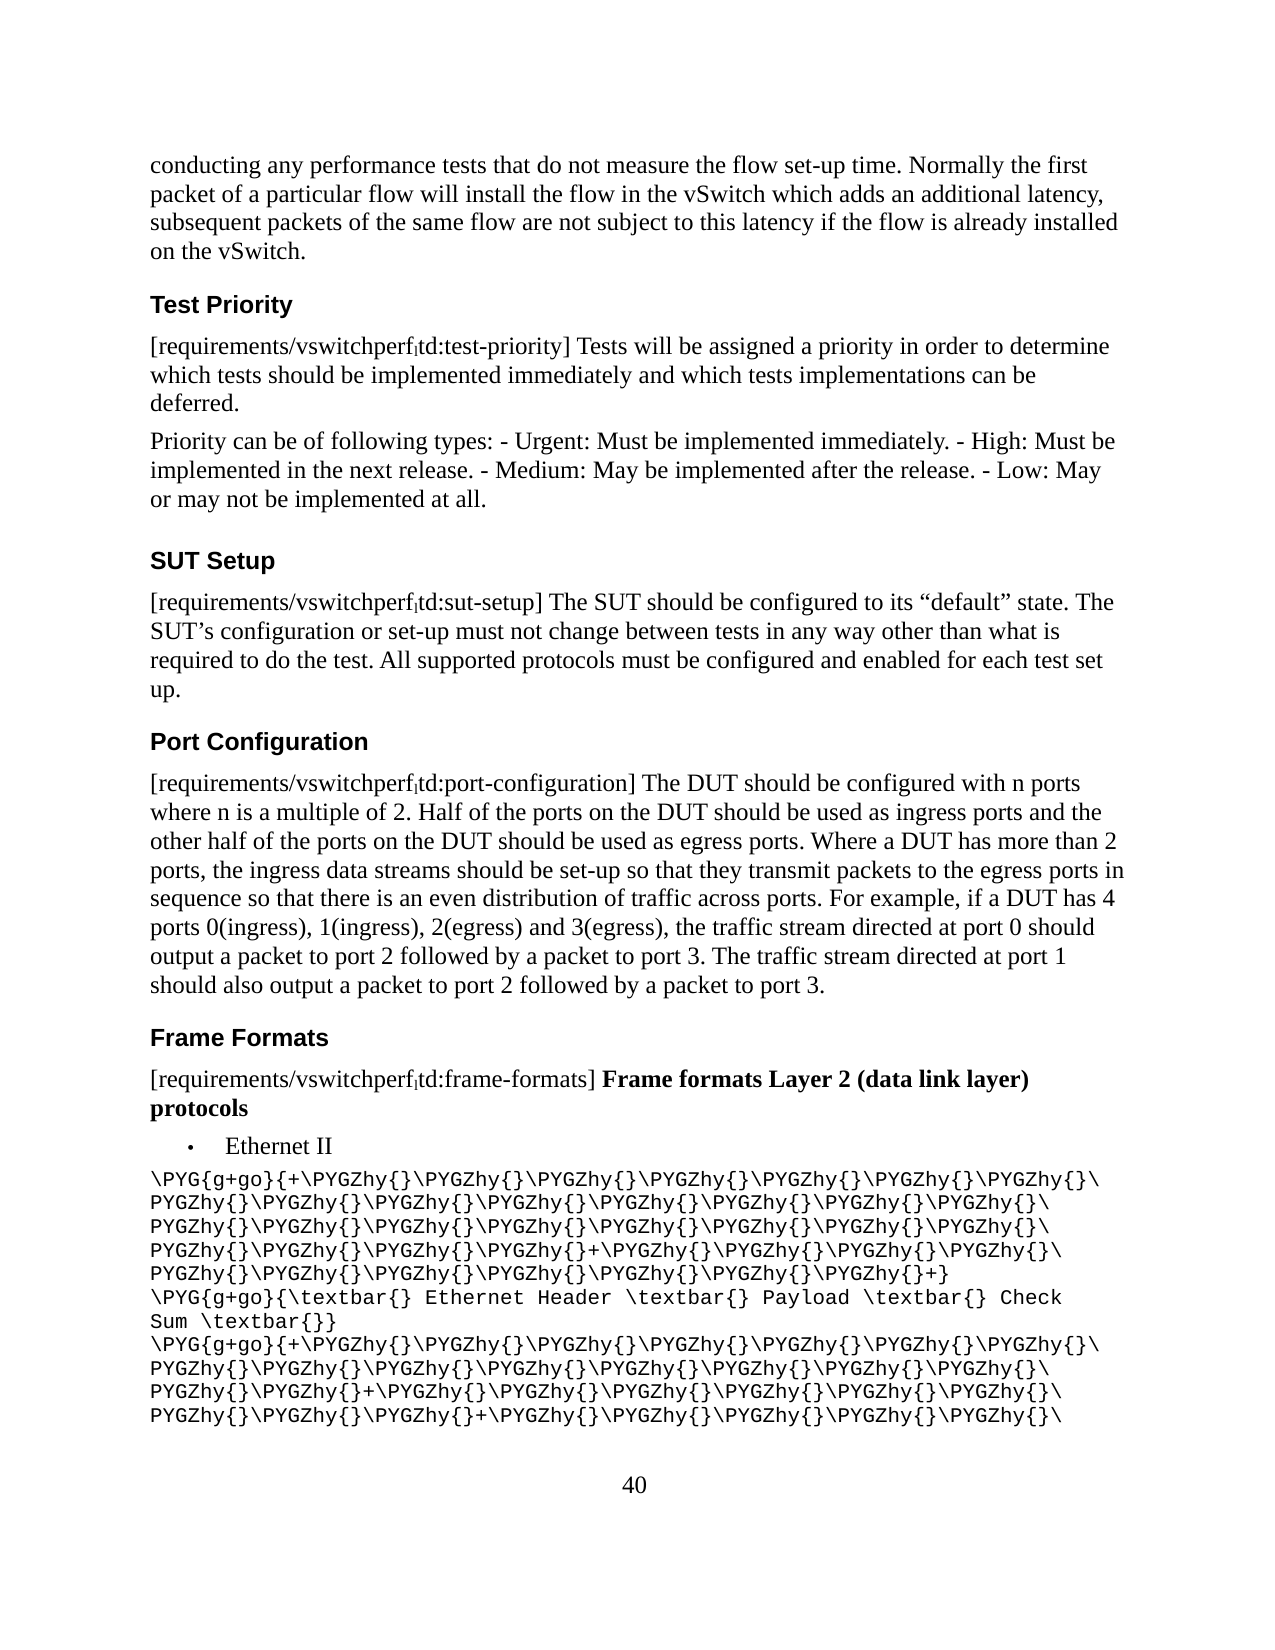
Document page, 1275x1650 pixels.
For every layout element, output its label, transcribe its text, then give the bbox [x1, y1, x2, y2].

text Priority can be of following types: - Urgent: Must be implemented immediately. - High: Must be implemented in the next release. - Medium: May be implemented after the release. - Low: May or may not be implemented at all. [150, 426, 1125, 512]
text [requirements/vswitchperfltd:sut-setup] The SUT should be configured to its “default” state. The SUT’s configuration or set-up must not change between tests in any way other than what is required to do the test. All supported protocols must be configured and enabled for each test set up. [150, 587, 1125, 702]
subtitle Test Priority [150, 290, 1125, 318]
list Ethernet II [187, 1131, 1125, 1160]
text [requirements/vswitchperfltd:port-configuration] The DUT should be configured with n ports where n is a multiple of 2. Half of the ports on the DUT should be used as ingress ports and the other half of the ports on the DUT should be used as egress ports. Where a DUT has more than 2 ports, the ingress data streams should be set-up so that they transmit packets to the egress ports in sequence so that there is an even distribution of traffic across ports. For example, if a DUT has 4 ports 0(ingress), 1(ingress), 2(egress) and 3(egress), the traffic stream directed at port 0 should output a packet to port 2 followed by a packet to port 3. The traffic stream directed at port 1 should also output a packet to port 2 followed by a packet to port 3. [150, 768, 1125, 998]
text [requirements/vswitchperfltd:frame-formats] Frame formats Layer 2 (data link layer) protocols [150, 1064, 1125, 1122]
text \PYG{g+go}{+\PYGZhy{}\PYGZhy{}\PYGZhy{}\PYGZhy{}\PYGZhy{}\PYGZhy{}\PYGZhy{}\PYGZhy{}\PYGZhy{}\PYGZhy{}\PYGZhy{}\PYGZhy{}\PYGZhy{}\PYGZhy{}\PYGZhy{}\PYGZhy{}\PYGZhy{}+\PYGZhy{}\PYGZhy{}\PYGZhy{}\PYGZhy{}\PYGZhy{}\PYGZhy{}\PYGZhy{}\PYGZhy{}\PYGZhy{}+\PYGZhy{}\PYGZhy{}\PYGZhy{}\PYGZhy{}\PYGZhy{}\ [150, 1334, 1125, 1429]
text \PYG{g+go}{+\PYGZhy{}\PYGZhy{}\PYGZhy{}\PYGZhy{}\PYGZhy{}\PYGZhy{}\PYGZhy{}\PYGZhy{}\PYGZhy{}\PYGZhy{}\PYGZhy{}\PYGZhy{}\PYGZhy{}\PYGZhy{}\PYGZhy{}\PYGZhy{}\PYGZhy{}\PYGZhy{}\PYGZhy{}\PYGZhy{}\PYGZhy{}\PYGZhy{}\PYGZhy{}\PYGZhy{}\PYGZhy{}\PYGZhy{}\PYGZhy{}+\PYGZhy{}\PYGZhy{}\PYGZhy{}\PYGZhy{}\PYGZhy{}\PYGZhy{}\PYGZhy{}\PYGZhy{}\PYGZhy{}\PYGZhy{}\PYGZhy{}+} [150, 1169, 1125, 1287]
subtitle SUT Setup [150, 546, 1125, 575]
text \PYG{g+go}{\textbar{} Ethernet Header \textbar{} Payload \textbar{} Check Sum \textbar{}} [150, 1287, 1125, 1334]
text [requirements/vswitchperfltd:test-priority] Tests will be assigned a priority in order to determine which tests should be implemented immediately and which tests implementations can be deferred. [150, 331, 1125, 417]
subtitle Frame Formats [150, 1023, 1125, 1052]
subtitle Port Configuration [150, 727, 1125, 756]
text conducting any performance tests that do not measure the flow set-up time. Normally the first packet of a particular flow will install the flow in the vSwitch which adds an additional latency, subsequent packets of the same flow are not subject to this latency if the flow is already installed on the vSwitch. [150, 150, 1125, 265]
